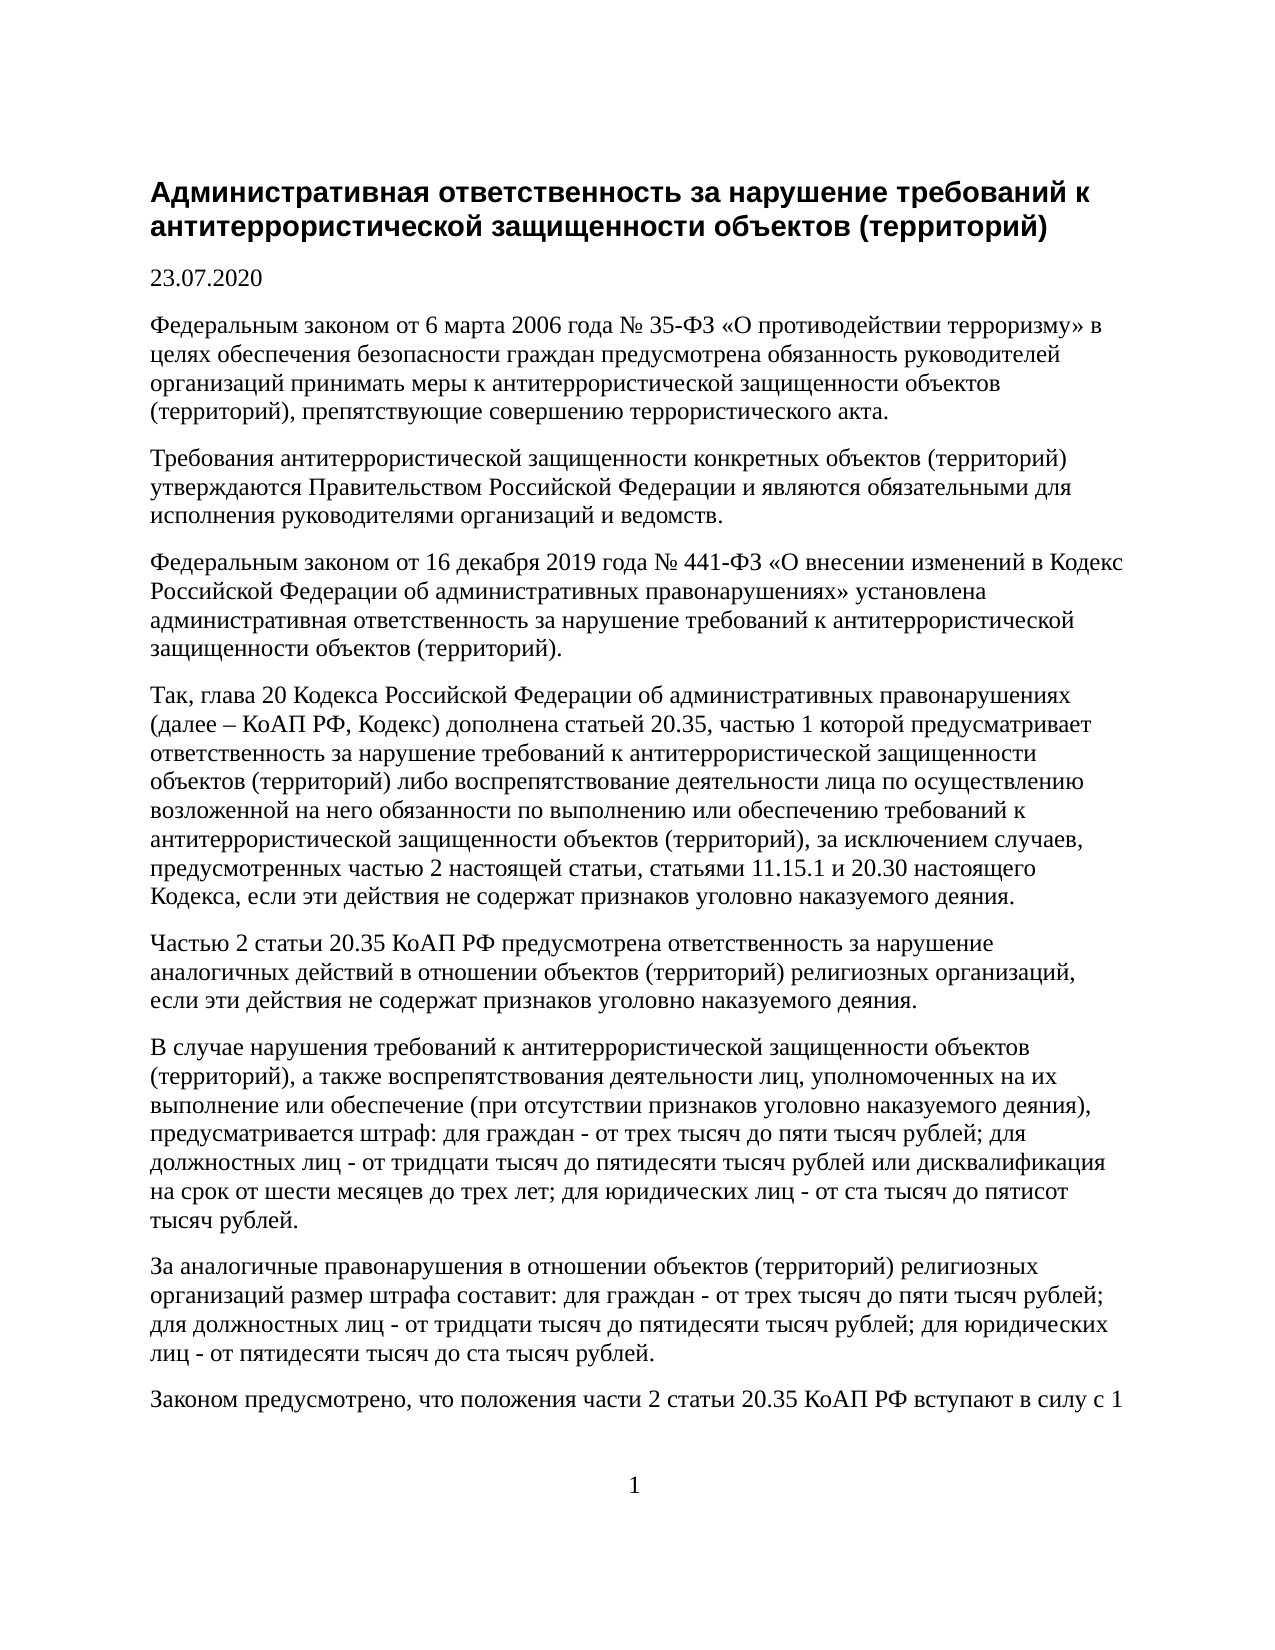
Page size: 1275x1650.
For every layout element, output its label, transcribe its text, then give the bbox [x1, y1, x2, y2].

subtitle Административная ответственность за нарушение требований к антитеррористической защищенности объектов (территорий) [150, 175, 1125, 242]
text Требования антитеррористической защищенности конкретных объектов (территорий) утверждаются Правительством Российской Федерации и являются обязательными для исполнения руководителями организаций и ведомств. [150, 443, 1125, 529]
text Федеральным законом от 6 марта 2006 года № 35-ФЗ «О противодействии терроризму» в целях обеспечения безопасности граждан предусмотрена обязанность руководителей организаций принимать меры к антитеррористической защищенности объектов (территорий), препятствующие совершению террористического акта. [150, 310, 1125, 425]
text В случае нарушения требований к антитеррористической защищенности объектов (территорий), а также воспрепятствования деятельности лиц, уполномоченных на их выполнение или обеспечение (при отсутствии признаков уголовно наказуемого деяния), предусматривается штраф: для граждан - от трех тысяч до пяти тысяч рублей; для должностных лиц - от тридцати тысяч до пятидесяти тысяч рублей или дисквалификация на срок от шести месяцев до трех лет; для юридических лиц - от ста тысяч до пятисот тысяч рублей. [150, 1032, 1125, 1233]
text За аналогичные правонарушения в отношении объектов (территорий) религиозных организаций размер штрафа составит: для граждан - от трех тысяч до пяти тысяч рублей; для должностных лиц - от тридцати тысяч до пятидесяти тысяч рублей; для юридических лиц - от пятидесяти тысяч до ста тысяч рублей. [150, 1251, 1125, 1366]
text Федеральным законом от 16 декабря 2019 года № 441-ФЗ «О внесении изменений в Кодекс Российской Федерации об административных правонарушениях» установлена административная ответственность за нарушение требований к антитеррористической защищенности объектов (территорий). [150, 547, 1125, 662]
text Законом предусмотрено, что положения части 2 статьи 20.35 КоАП РФ вступают в силу с 1 [150, 1384, 1125, 1413]
text Так, глава 20 Кодекса Российской Федерации об административных правонарушениях (далее – КоАП РФ, Кодекс) дополнена статьей 20.35, частью 1 которой предусматривает ответственность за нарушение требований к антитеррористической защищенности объектов (территорий) либо воспрепятствование деятельности лица по осуществлению возложенной на него обязанности по выполнению или обеспечению требований к антитеррористической защищенности объектов (территорий), за исключением случаев, предусмотренных частью 2 настоящей статьи, статьями 11.15.1 и 20.30 настоящего Кодекса, если эти действия не содержат признаков уголовно наказуемого деяния. [150, 680, 1125, 910]
text 23.07.2020 [150, 263, 1125, 292]
text Частью 2 статьи 20.35 КоАП РФ предусмотрена ответственность за нарушение аналогичных действий в отношении объектов (территорий) религиозных организаций, если эти действия не содержат признаков уголовно наказуемого деяния. [150, 928, 1125, 1014]
